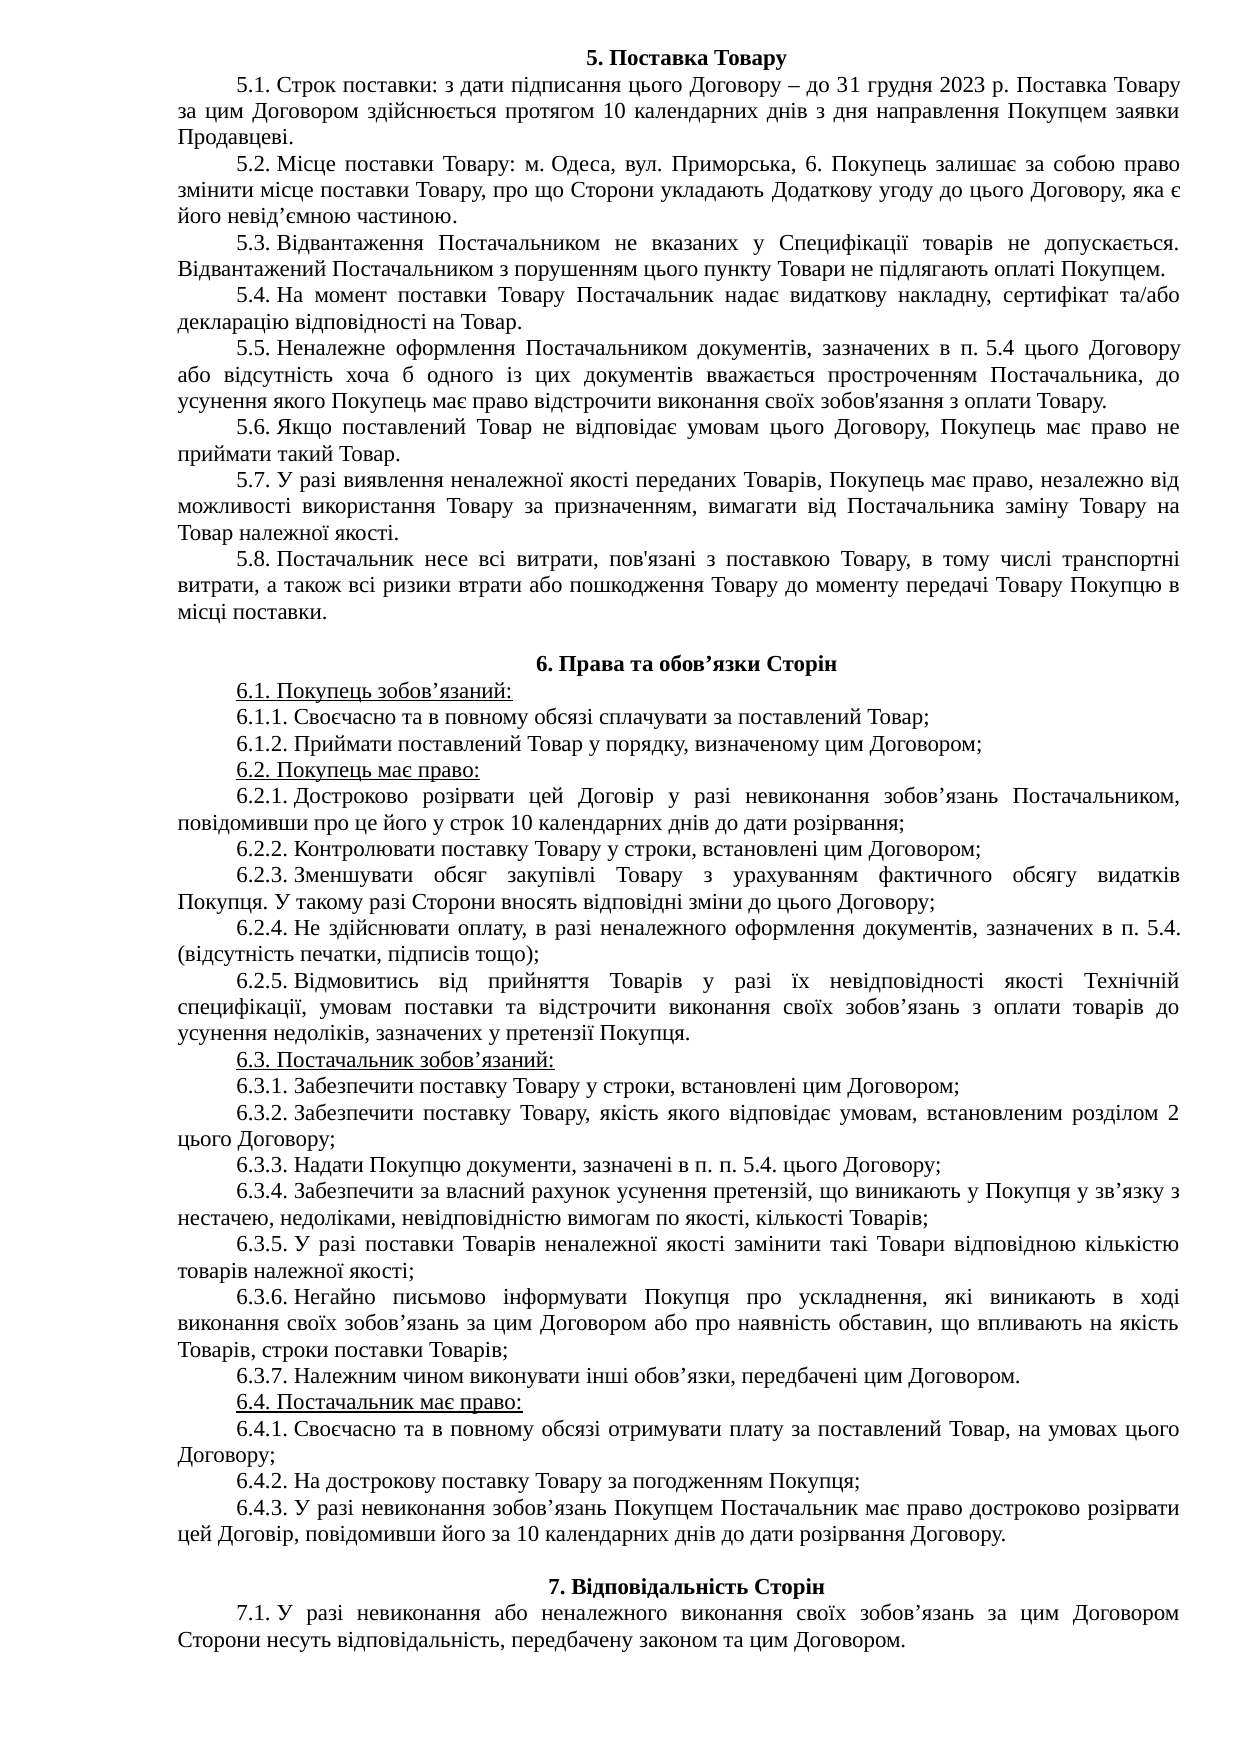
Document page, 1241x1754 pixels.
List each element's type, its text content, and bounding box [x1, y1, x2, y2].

text 6.2.2. Контролювати поставку Товару у строки, встановлені цим Договором; [177, 835, 1181, 861]
text 6.3. Постачальник зобов’язаний: [177, 1046, 1181, 1072]
text 6.1.1. Своєчасно та в повному обсязі сплачувати за поставлений Товар; [177, 703, 1181, 729]
text 5. Поставка Товару [177, 44, 1181, 71]
text 5.5. Неналежне оформлення Постачальником документів, зазначених в п. 5.4 цього Договору або відсутність хоча б одного із цих документів вважається простроченням Постачальника, до усунення якого Покупець має право відстрочити виконання своїх зобов'язання з оплати Товару. [177, 334, 1181, 413]
text 6.4. Постачальник має право: [177, 1388, 1181, 1415]
text 5.7. У разі виявлення неналежної якості переданих Товарів, Покупець має право, незалежно від можливості використання Товару за призначенням, вимагати від Постачальника заміну Товару на Товар належної якості. [177, 466, 1181, 545]
text 6.1. Покупець зобов’язаний: [177, 677, 1181, 703]
text 6.3.1. Забезпечити поставку Товару у строки, встановлені цим Договором; [177, 1072, 1181, 1098]
text 7. Відповідальність Сторін [177, 1573, 1181, 1599]
text 6.3.3. Надати Покупцю документи, зазначені в п. п. 5.4. цього Договору; [177, 1151, 1181, 1178]
text 6.2.1. Достроково розірвати цей Договір у разі невиконання зобов’язань Постачальником, повідомивши про це його у строк 10 календарних днів до дати розірвання; [177, 782, 1181, 835]
text 6. Права та обов’язки Сторін [177, 651, 1181, 677]
text 5.4. На момент поставки Товару Постачальник надає видаткову накладну, сертифікат та/або декларацію відповідності на Товар. [177, 282, 1181, 334]
text 6.3.5. У разі поставки Товарів неналежної якості замінити такі Товари відповідною кількістю товарів належної якості; [177, 1230, 1181, 1283]
text 6.1.2. Приймати поставлений Товар у порядку, визначеному цим Договором; [177, 729, 1181, 756]
text 6.3.2. Забезпечити поставку Товару, якість якого відповідає умовам, встановленим розділом 2 цього Договору; [177, 1098, 1181, 1151]
text 6.2.4. Не здійснювати оплату, в разі неналежного оформлення документів, зазначених в п. 5.4. (відсутність печатки, підписів тощо); [177, 914, 1181, 967]
text 5.6. Якщо поставлений Товар не відповідає умовам цього Договору, Покупець має право не приймати такий Товар. [177, 413, 1181, 466]
text 6.3.4. Забезпечити за власний рахунок усунення претензій, що виникають у Покупця у зв’язку з нестачею, недоліками, невідповідністю вимогам по якості, кількості Товарів; [177, 1178, 1181, 1230]
text 6.2.5. Відмовитись від прийняття Товарів у разі їх невідповідності якості Технічній специфікації, умовам поставки та відстрочити виконання своїх зобов’язань з оплати товарів до усунення недоліків, зазначених у претензії Покупця. [177, 967, 1181, 1046]
text 5.1. Строк поставки: з дати підписання цього Договору – до 31 грудня 2023 р. Поставка Товару за цим Договором здійснюється протягом 10 календарних днів з дня направлення Покупцем заявки Продавцеві. [177, 71, 1181, 150]
text 5.8. Постачальник несе всі витрати, пов'язані з поставкою Товару, в тому числі транспортні витрати, а також всі ризики втрати або пошкодження Товару до моменту передачі Товару Покупцю в місці поставки. [177, 545, 1181, 624]
text 7.1. У разі невиконання або неналежного виконання своїх зобов’язань за цим Договором Сторони несуть відповідальність, передбачену законом та цим Договором. [177, 1599, 1181, 1652]
text 6.3.7. Належним чином виконувати інші обов’язки, передбачені цим Договором. [177, 1362, 1181, 1388]
text 6.4.3. У разі невиконання зобов’язань Покупцем Постачальник має право достроково розірвати цей Договір, повідомивши його за 10 календарних днів до дати розірвання Договору. [177, 1494, 1181, 1547]
text 6.4.2. На дострокову поставку Товару за погодженням Покупця; [177, 1467, 1181, 1494]
text 6.2. Покупець має право: [177, 756, 1181, 782]
text 6.2.3. Зменшувати обсяг закупівлі Товару з урахуванням фактичного обсягу видатків Покупця. У такому разі Сторони вносять відповідні зміни до цього Договору; [177, 861, 1181, 914]
text 5.3. Відвантаження Постачальником не вказаних у Специфікації товарів не допускається. Відвантажений Постачальником з порушенням цього пункту Товари не підлягають оплаті Покупцем. [177, 229, 1181, 282]
text 6.3.6. Негайно письмово інформувати Покупця про ускладнення, які виникають в ході виконання своїх зобов’язань за цим Договором або про наявність обставин, що впливають на якість Товарів, строки поставки Товарів; [177, 1283, 1181, 1362]
text 6.4.1. Своєчасно та в повному обсязі отримувати плату за поставлений Товар, на умовах цього Договору; [177, 1415, 1181, 1467]
text 5.2. Місце поставки Товару: м. Одеса, вул. Приморська, 6. Покупець залишає за собою право змінити місце поставки Товару, про що Сторони укладають Додаткову угоду до цього Договору, яка є його невід’ємною частиною. [177, 150, 1181, 229]
